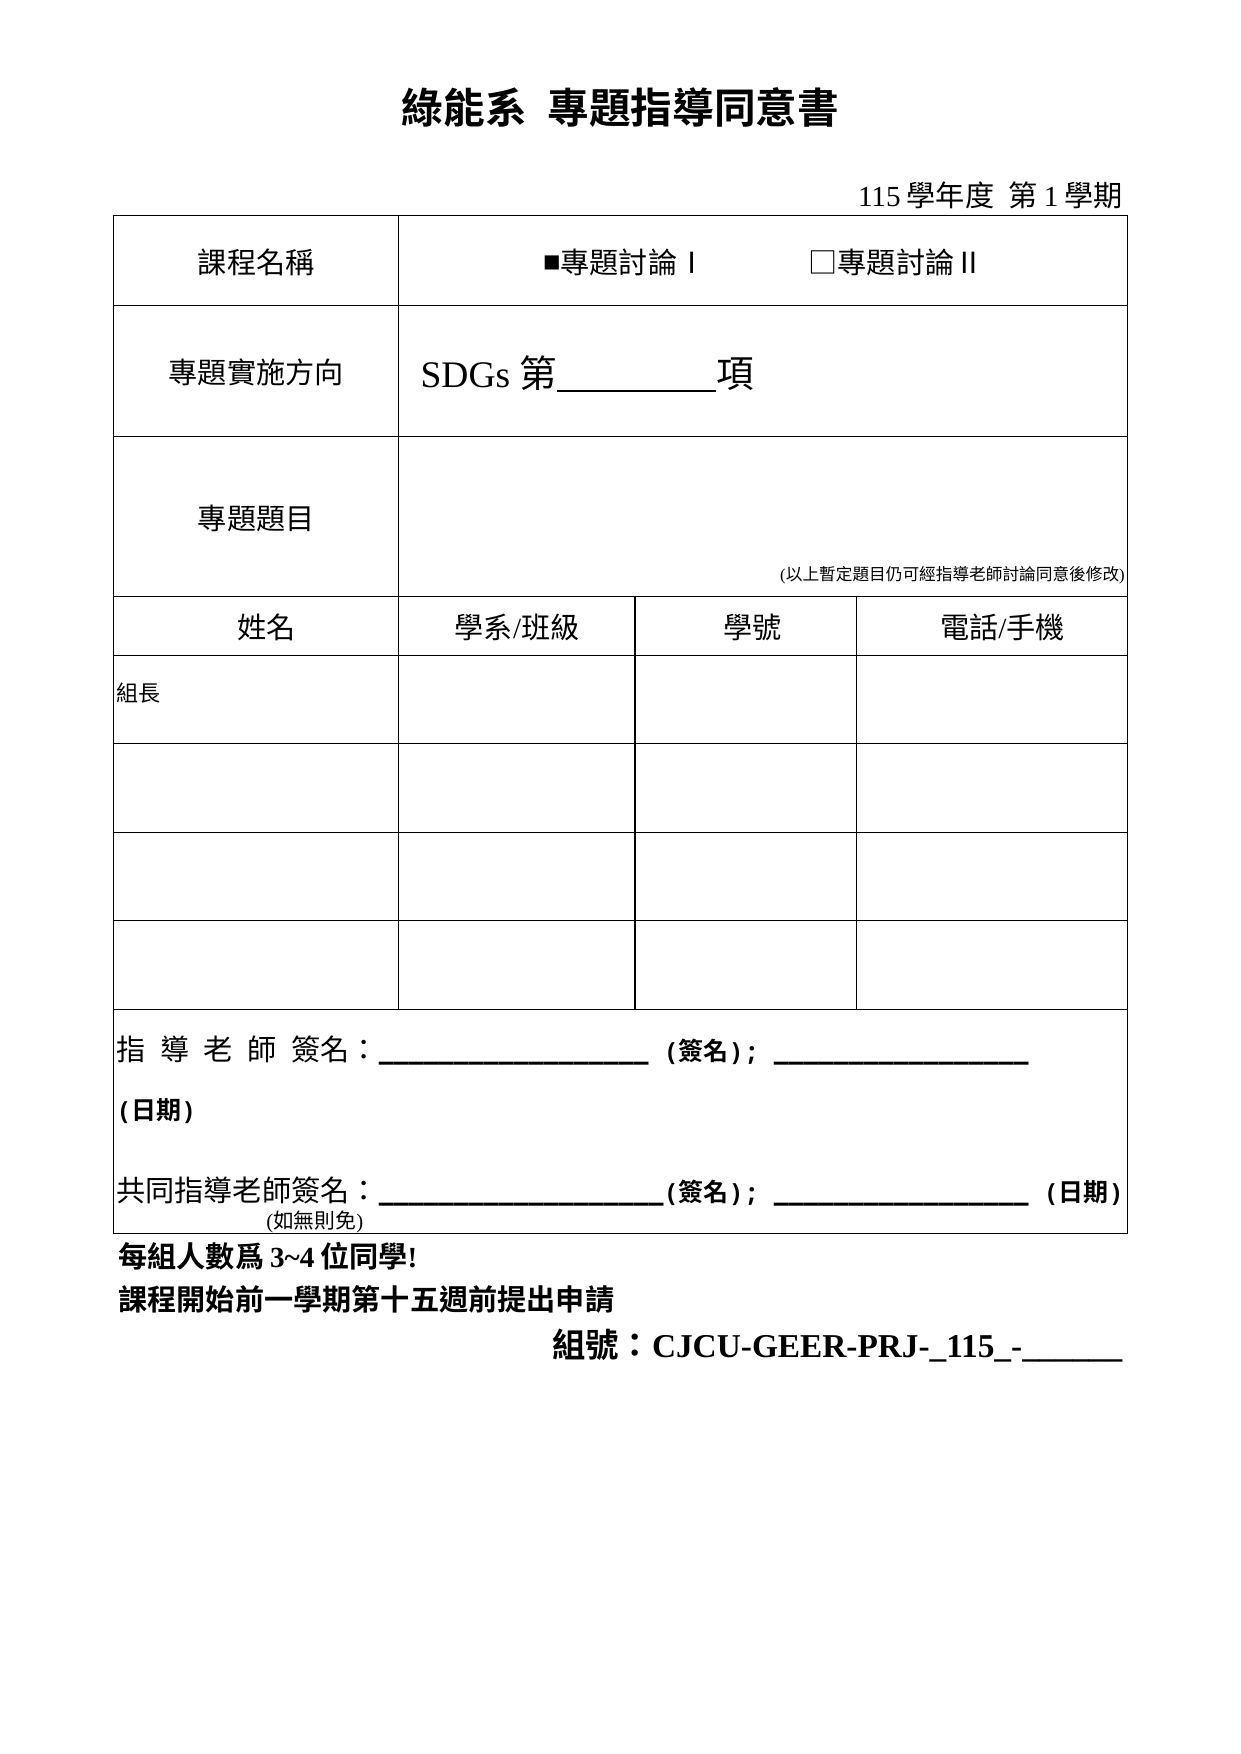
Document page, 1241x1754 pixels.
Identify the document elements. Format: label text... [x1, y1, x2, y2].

table_cell [114, 921, 398, 1009]
table_cell [399, 833, 634, 920]
table_cell [857, 656, 1127, 743]
table_cell [636, 833, 856, 920]
table_cell [399, 656, 634, 743]
table_cell 姓名 [114, 597, 398, 655]
text 115學年度 第1學期 [118, 173, 1122, 215]
table_cell 組長 [114, 656, 398, 743]
table_cell [399, 921, 634, 1009]
table_cell 專題題目 [114, 437, 398, 596]
table_cell [857, 833, 1127, 920]
table_cell (以上暫定題目仍可經指導老師討論同意後修改) [399, 437, 1127, 596]
table_cell [114, 744, 398, 832]
text 每組人數爲3~4位同學! [118, 1234, 1122, 1276]
table_cell [399, 744, 634, 832]
table_cell [857, 921, 1127, 1009]
table_cell [857, 744, 1127, 832]
table_cell [636, 656, 856, 743]
text 課程開始前一學期第十五週前提出申請 [118, 1276, 1122, 1318]
table_cell 學號 [636, 597, 856, 655]
text 綠能系 專題指導同意書 [118, 75, 1122, 135]
table_cell [636, 744, 856, 832]
table_cell [114, 833, 398, 920]
table_cell 指 導 老 師 簽名：__________________ (簽名); _________________ (日期) 共同指導老師簽名：___________________(簽名); _________________ (日期) (如無則免) [114, 1010, 1127, 1233]
table_header 課程名稱 [114, 216, 398, 305]
table_header ■專題討論Ⅰ □專題討論Ⅱ [399, 216, 1127, 305]
table_cell 學系/班級 [399, 597, 634, 655]
table_cell 專題實施方向 [114, 306, 398, 436]
table_cell [636, 921, 856, 1009]
table_cell SDGs 第 項 [399, 306, 1127, 436]
table_cell 電話/手機 [857, 597, 1127, 655]
text 組號：CJCU-GEER-PRJ-_115_-______ [118, 1318, 1122, 1367]
